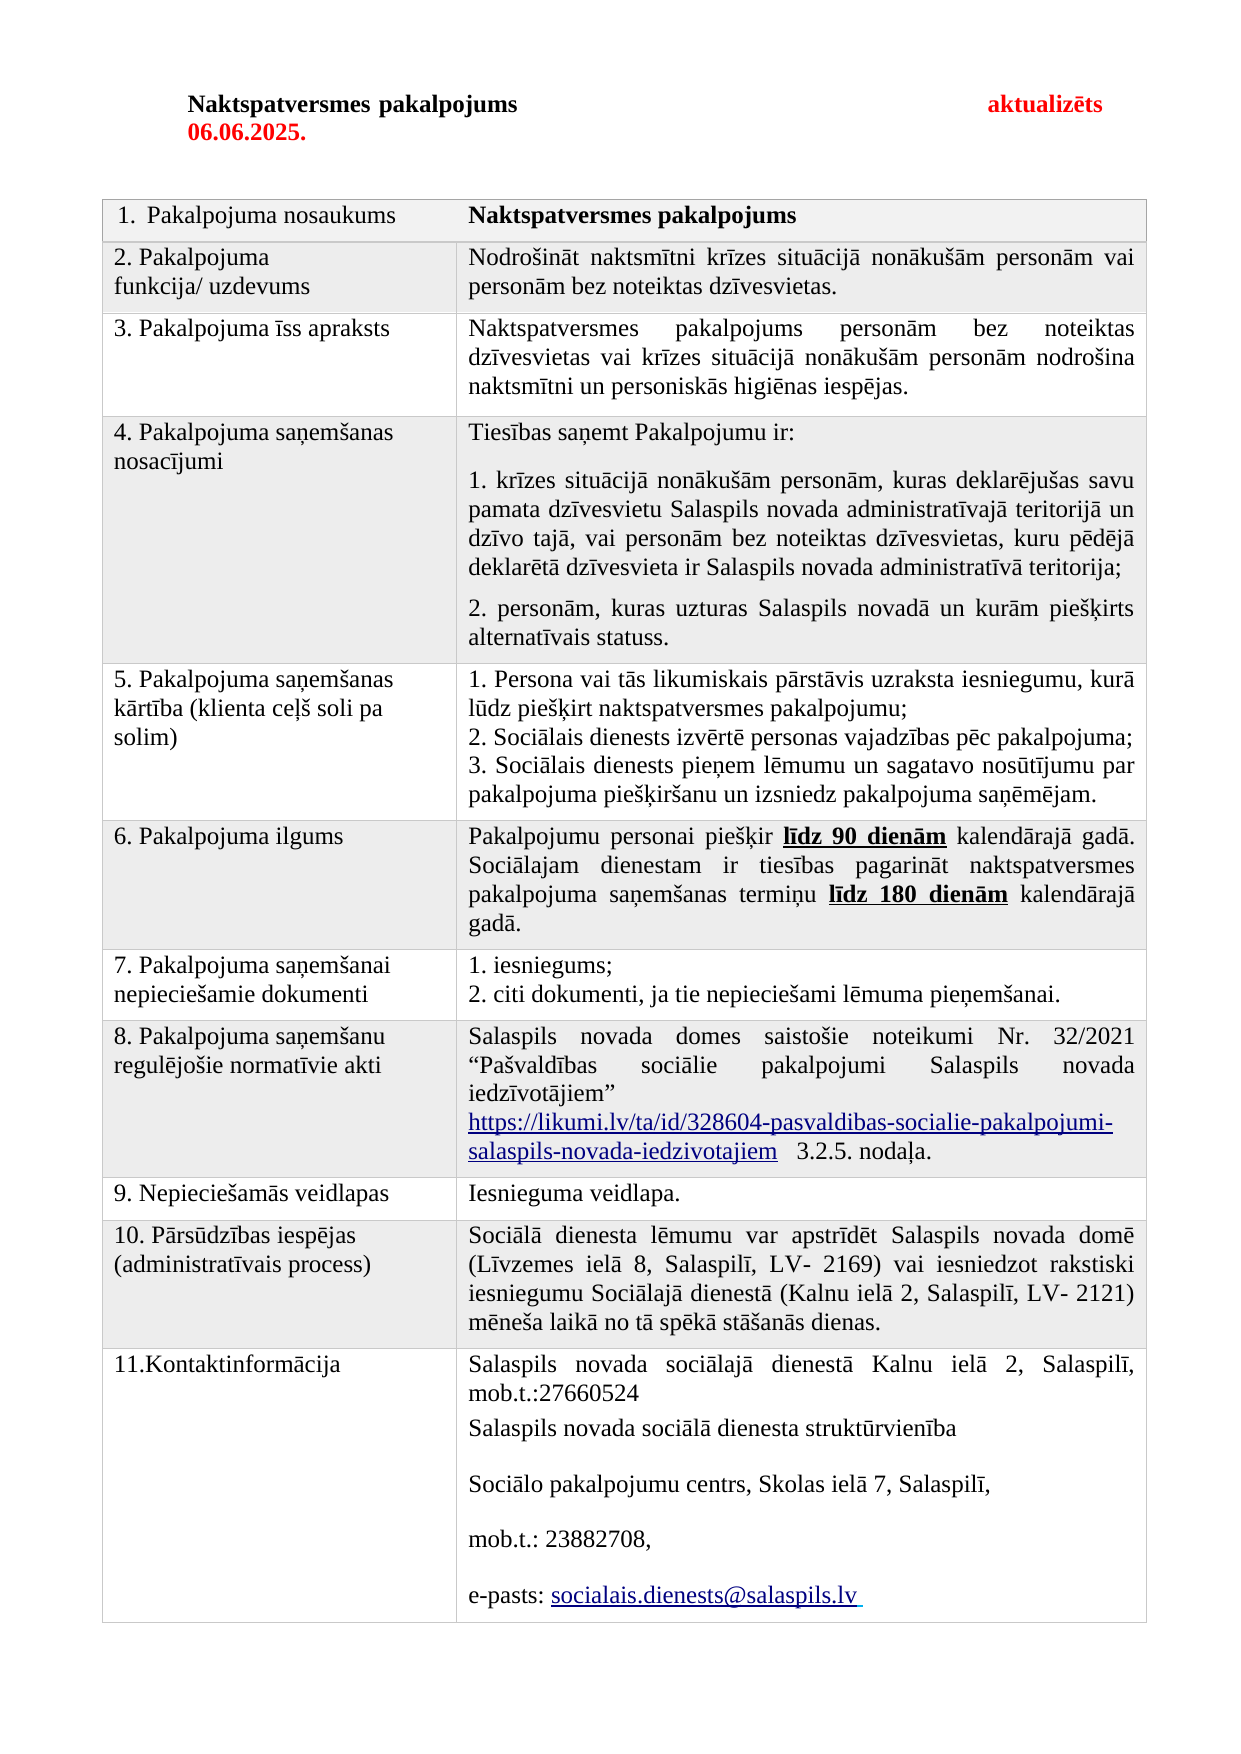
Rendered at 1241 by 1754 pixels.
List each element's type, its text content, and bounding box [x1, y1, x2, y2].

table_cell Naktspatversmes pakalpojums personām bez noteiktas dzīvesvietas vai krīzes situācijā nonākušām personām nodrošina naktsmītni un personiskās higiēnas iespējas. [457, 314, 1146, 416]
table_cell Sociālā dienesta lēmumu var apstrīdēt Salaspils novada domē (Līvzemes ielā 8, Salaspilī, LV- 2169) vai iesniedzot rakstiski iesniegumu Sociālajā dienestā (Kalnu ielā 2, Salaspilī, LV- 2121) mēneša laikā no tā spēkā stāšanās dienas. [457, 1221, 1146, 1348]
table_cell Iesnieguma veidlapa. [457, 1178, 1146, 1219]
table_cell Salaspils novada domes saistošie noteikumi Nr. 32/2021 “Pašvaldības sociālie pakalpojumi Salaspils novada iedzīvotājiem” https://likumi.lv/ta/id/328604-pasvaldibas-socialie-pakalpojumi-salaspils-novada-iedzivotajiem 3.2.5. nodaļa. [457, 1021, 1146, 1177]
table_cell Pakalpojumu personai piešķir līdz 90 dienām kalendārajā gadā. Sociālajam dienestam ir tiesības pagarināt naktspatversmes pakalpojuma saņemšanas termiņu līdz 180 dienām kalendārajā gadā. [457, 821, 1146, 949]
table_cell 5. Pakalpojuma saņemšanas kārtība (klienta ceļš soli pa solim) [103, 664, 456, 820]
table_header Naktspatversmes pakalpojums [457, 200, 1146, 241]
table_header Pakalpojuma nosaukums [103, 200, 457, 241]
table_cell 3. Pakalpojuma īss apraksts [103, 314, 456, 416]
table_cell 11.Kontaktinformācija [103, 1349, 456, 1622]
table_cell Nodrošināt naktsmītni krīzes situācijā nonākušām personām vai personām bez noteiktas dzīvesvietas. [457, 243, 1146, 312]
table_cell 4. Pakalpojuma saņemšanas nosacījumi [103, 417, 456, 663]
table_cell 1. iesniegums; 2. citi dokumenti, ja tie nepieciešami lēmuma pieņemšanai. [457, 950, 1146, 1020]
table_cell 2. Pakalpojuma funkcija/ uzdevums [103, 243, 456, 312]
table_cell Salaspils novada sociālajā dienestā Kalnu ielā 2, Salaspilī, mob.t.:27660524 Salaspils novada sociālā dienesta struktūrvienība Sociālo pakalpojumu centrs, Skolas ielā 7, Salaspilī, mob.t.: 23882708, e-pasts: socialais.dienests@salaspils.lv [457, 1349, 1146, 1622]
table_cell 1. Persona vai tās likumiskais pārstāvis uzraksta iesniegumu, kurā lūdz piešķirt naktspatversmes pakalpojumu; 2. Sociālais dienests izvērtē personas vajadzības pēc pakalpojuma; 3. Sociālais dienests pieņem lēmumu un sagatavo nosūtījumu par pakalpojuma piešķiršanu un izsniedz pakalpojuma saņēmējam. [457, 664, 1146, 820]
table_cell 6. Pakalpojuma ilgums [103, 821, 456, 949]
table_cell 9. Nepieciešamās veidlapas [103, 1178, 456, 1219]
table_cell 10. Pārsūdzības iespējas (administratīvais process) [103, 1221, 456, 1348]
table_cell 7. Pakalpojuma saņemšanai nepieciešamie dokumenti [103, 950, 456, 1020]
table_cell Tiesības saņemt Pakalpojumu ir: 1. krīzes situācijā nonākušām personām, kuras deklarējušas savu pamata dzīvesvietu Salaspils novada administratīvajā teritorijā un dzīvo tajā, vai personām bez noteiktas dzīvesvietas, kuru pēdējā deklarētā dzīvesvieta ir Salaspils novada administratīvā teritorija; 2. personām, kuras uzturas Salaspils novadā un kurām piešķirts alternatīvais statuss. [457, 417, 1146, 663]
table_cell 8. Pakalpojuma saņemšanu regulējošie normatīvie akti [103, 1021, 456, 1177]
text Naktspatversmes pakalpojums aktualizēts 06.06.2025. [187, 89, 1107, 146]
